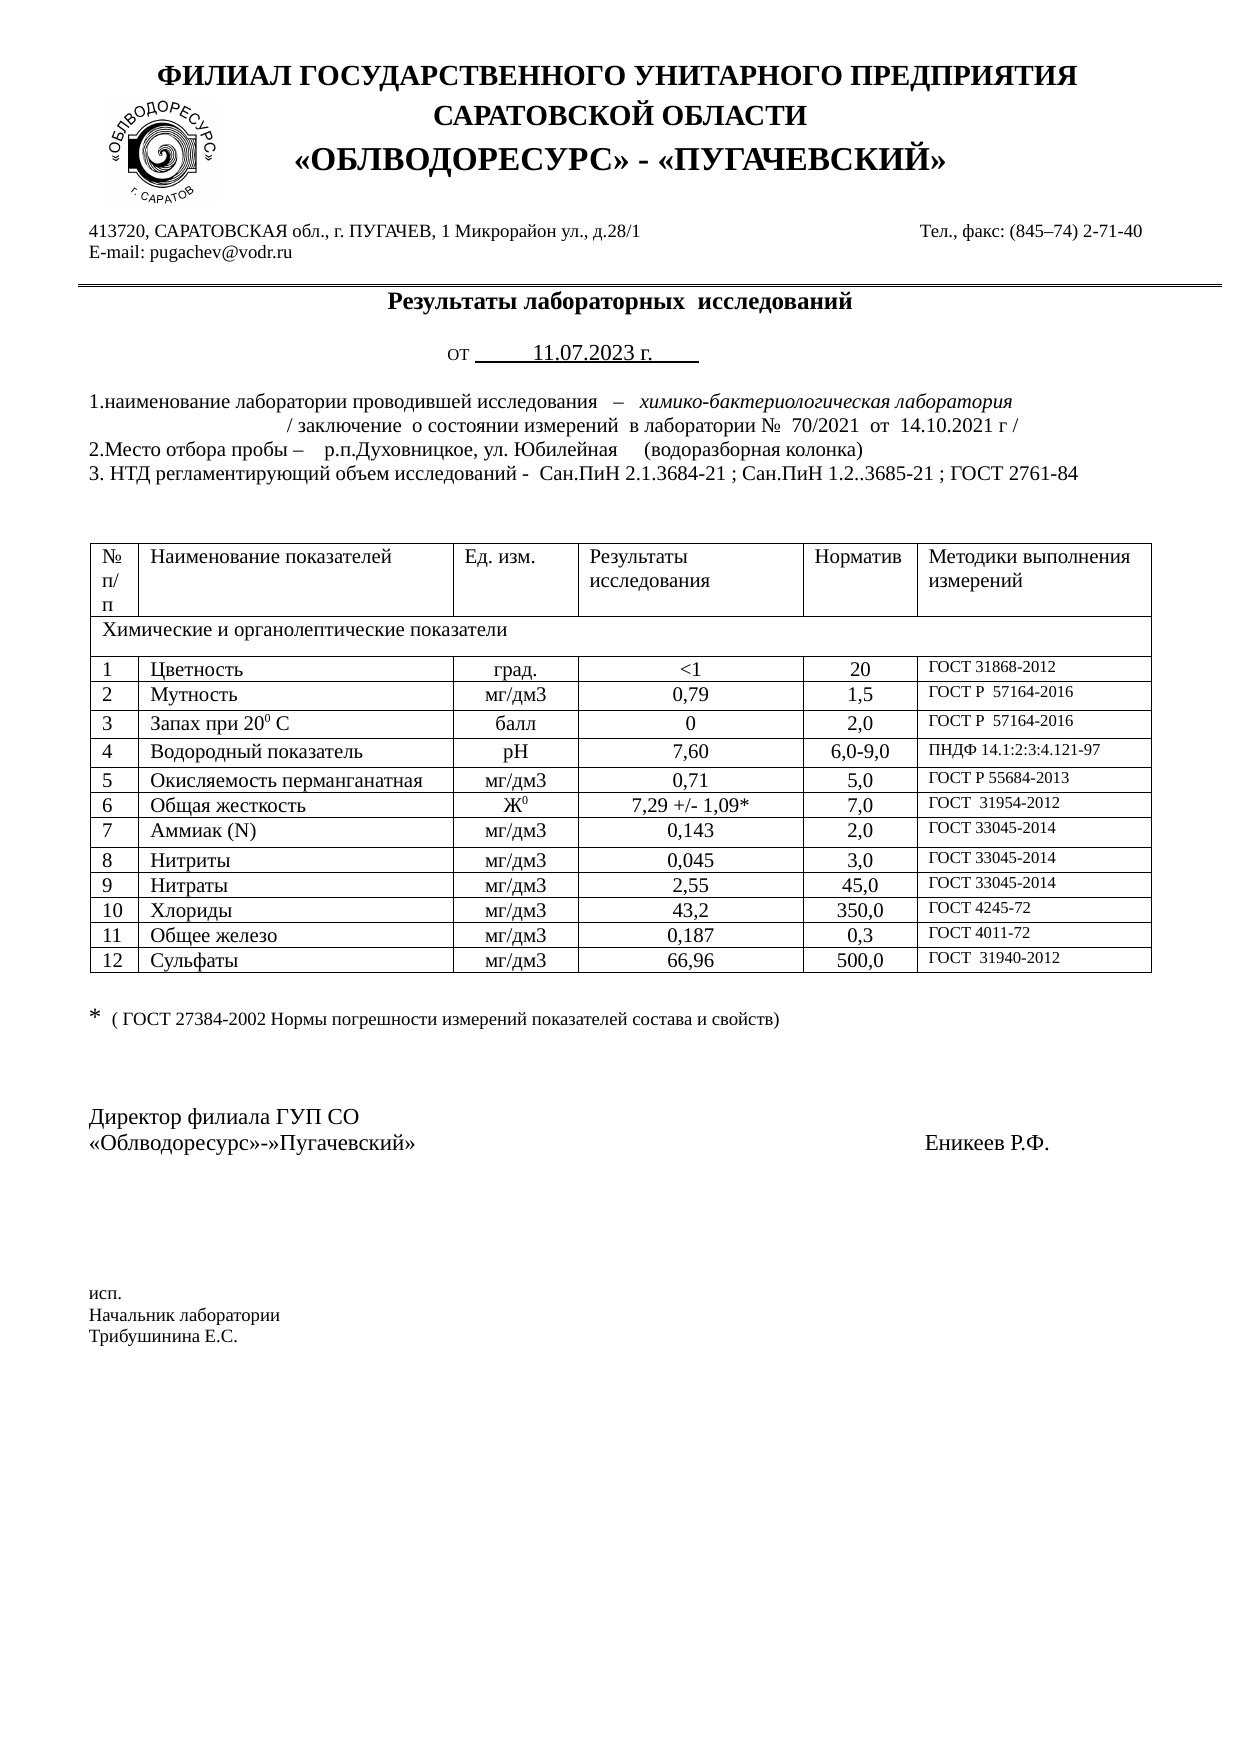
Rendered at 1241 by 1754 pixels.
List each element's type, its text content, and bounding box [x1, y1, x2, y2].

table_cell мг/дм3 [454, 768, 578, 792]
text САРАТОВСКОЙ ОБЛАСТИ [218, 98, 1151, 132]
table_cell мг/дм3 [454, 818, 578, 847]
table_cell 0 [579, 711, 803, 738]
table_cell мг/дм3 [454, 948, 578, 972]
table_cell Ж0 [454, 793, 578, 817]
table_cell Хлориды [139, 898, 453, 922]
table_cell мг/дм3 [454, 848, 578, 872]
table_cell 2,0 [804, 818, 917, 847]
text Директор филиала ГУП СО [89, 1103, 1151, 1129]
table_cell 413720, САРАТОВСКАЯ обл., г. ПУГАЧЕВ, 1 Микрорайон ул., д.28/1 E-mail: pugachev@vodr.ru [78, 220, 689, 283]
table_cell 1,5 [804, 682, 917, 710]
table_cell 1 [91, 657, 138, 681]
text Трибушинина Е.С. [89, 1325, 1151, 1347]
table_header Ед. изм. [454, 544, 578, 616]
text ФИЛИАЛ ГОСУДАРСТВЕННОГО УНИТАРНОГО ПРЕДПРИЯТИЯ [89, 58, 1151, 92]
table_cell град. [454, 657, 578, 681]
table_cell 6,0-9,0 [804, 739, 917, 767]
table_cell Запах при 200 С [139, 711, 453, 738]
table_cell 0,79 [579, 682, 803, 710]
text исп. [89, 1282, 1151, 1303]
table_cell ГОСТ Р 57164-2016 [918, 711, 1151, 738]
text * ( ГОСТ 27384-2002 Нормы погрешности измерений показателей состава и свойств) [89, 1002, 1151, 1031]
table_cell Мутность [139, 682, 453, 710]
table_cell 8 [91, 848, 138, 872]
table_cell мг/дм3 [454, 873, 578, 897]
text 3. НТД регламентирующий объем исследований - Сан.ПиН 2.1.3684-21 ; Сан.ПиН 1.2..3685-21 ; ГОСТ 2761-84 [89, 461, 1151, 485]
table_cell мг/дм3 [454, 923, 578, 947]
table_cell 0,045 [579, 848, 803, 872]
table_cell Нитриты [139, 848, 453, 872]
table_cell 7,60 [579, 739, 803, 767]
table_cell ГОСТ 31868-2012 [918, 657, 1151, 681]
table_header Результаты исследования [579, 544, 803, 616]
table_cell 2,55 [579, 873, 803, 897]
table_cell <1 [579, 657, 803, 681]
text 2.Место отбора пробы – р.п.Духовницкое, ул. Юбилейная (водоразборная колонка) [89, 437, 1151, 461]
table_cell 6 [91, 793, 138, 817]
table_header Методики выполнения измерений [918, 544, 1151, 616]
table_cell 4 [91, 739, 138, 767]
table_cell 0,187 [579, 923, 803, 947]
table_cell 350,0 [804, 898, 917, 922]
table_cell ПНДФ 14.1:2:3:4.121-97 [918, 739, 1151, 767]
table_cell мг/дм3 [454, 682, 578, 710]
table_cell Общее железо [139, 923, 453, 947]
text «Облводоресурс»-»Пугачевский» Еникеев Р.Ф. [89, 1129, 1151, 1155]
table_cell ГОСТ 4245-72 [918, 898, 1151, 922]
table_cell 45,0 [804, 873, 917, 897]
text ОТ 11.07.2023 г. [89, 338, 1151, 365]
table_cell ГОСТ Р 55684-2013 [918, 768, 1151, 792]
table_cell балл [454, 711, 578, 738]
table_cell ГОСТ 4011-72 [918, 923, 1151, 947]
table_cell 0,3 [804, 923, 917, 947]
table_cell Химические и органолептические показатели [91, 617, 1151, 656]
table_cell Водородный показатель [139, 739, 453, 767]
table_cell 5 [91, 768, 138, 792]
table_cell ГОСТ 33045-2014 [918, 818, 1151, 847]
table_cell ГОСТ Р 57164-2016 [918, 682, 1151, 710]
table_header № п/п [91, 544, 138, 616]
table_cell 9 [91, 873, 138, 897]
table_cell 2 [91, 682, 138, 710]
table_cell Общая жесткость [139, 793, 453, 817]
text [89, 98, 107, 132]
table_header Норматив [804, 544, 917, 616]
table_cell 10 [91, 898, 138, 922]
table_cell Сульфаты [139, 948, 453, 972]
table_cell 20 [804, 657, 917, 681]
table_header Наименование показателей [139, 544, 453, 616]
table_cell 500,0 [804, 948, 917, 972]
table_cell Аммиак (N) [139, 818, 453, 847]
table_cell 5,0 [804, 768, 917, 792]
table_cell 11 [91, 923, 138, 947]
picture [108, 97, 217, 206]
table_cell 0,143 [579, 818, 803, 847]
table_header [78, 177, 405, 219]
table_cell ГОСТ 31954-2012 [918, 793, 1151, 817]
table_cell мг/дм3 [454, 898, 578, 922]
text Начальник лаборатории [89, 1303, 1151, 1325]
text Результаты лабораторных исследований [89, 287, 1151, 314]
table_cell 7,0 [804, 793, 917, 817]
text / заключение о состоянии измерений в лаборатории № 70/2021 от 14.10.2021 г / [89, 413, 1151, 437]
table_cell рН [454, 739, 578, 767]
table_cell 12 [91, 948, 138, 972]
table_cell Нитраты [139, 873, 453, 897]
table_cell 0,71 [579, 768, 803, 792]
text «облводоРЕСУРС» - «ПУГАЧЕВСКИЙ» [218, 139, 1151, 177]
table_cell 66,96 [579, 948, 803, 972]
table_cell ГОСТ 31940-2012 [918, 948, 1151, 972]
table_cell ГОСТ 33045-2014 [918, 848, 1151, 872]
text [89, 139, 107, 177]
table_cell 7,29 +/- 1,09* [579, 793, 803, 817]
table_cell 43,2 [579, 898, 803, 922]
table_cell 2,0 [804, 711, 917, 738]
table_cell Тел., факс: (845–74) 2-71-40 [689, 220, 1222, 283]
table_cell 7 [91, 818, 138, 847]
table_header [405, 177, 1222, 219]
text 1.наименование лаборатории проводившей исследования – химико-бактериологическая лаборатория [89, 389, 1151, 413]
table_cell ГОСТ 33045-2014 [918, 873, 1151, 897]
table_cell Окисляемость перманганатная [139, 768, 453, 792]
table_cell 3 [91, 711, 138, 738]
table_cell Цветность [139, 657, 453, 681]
table_cell 3,0 [804, 848, 917, 872]
